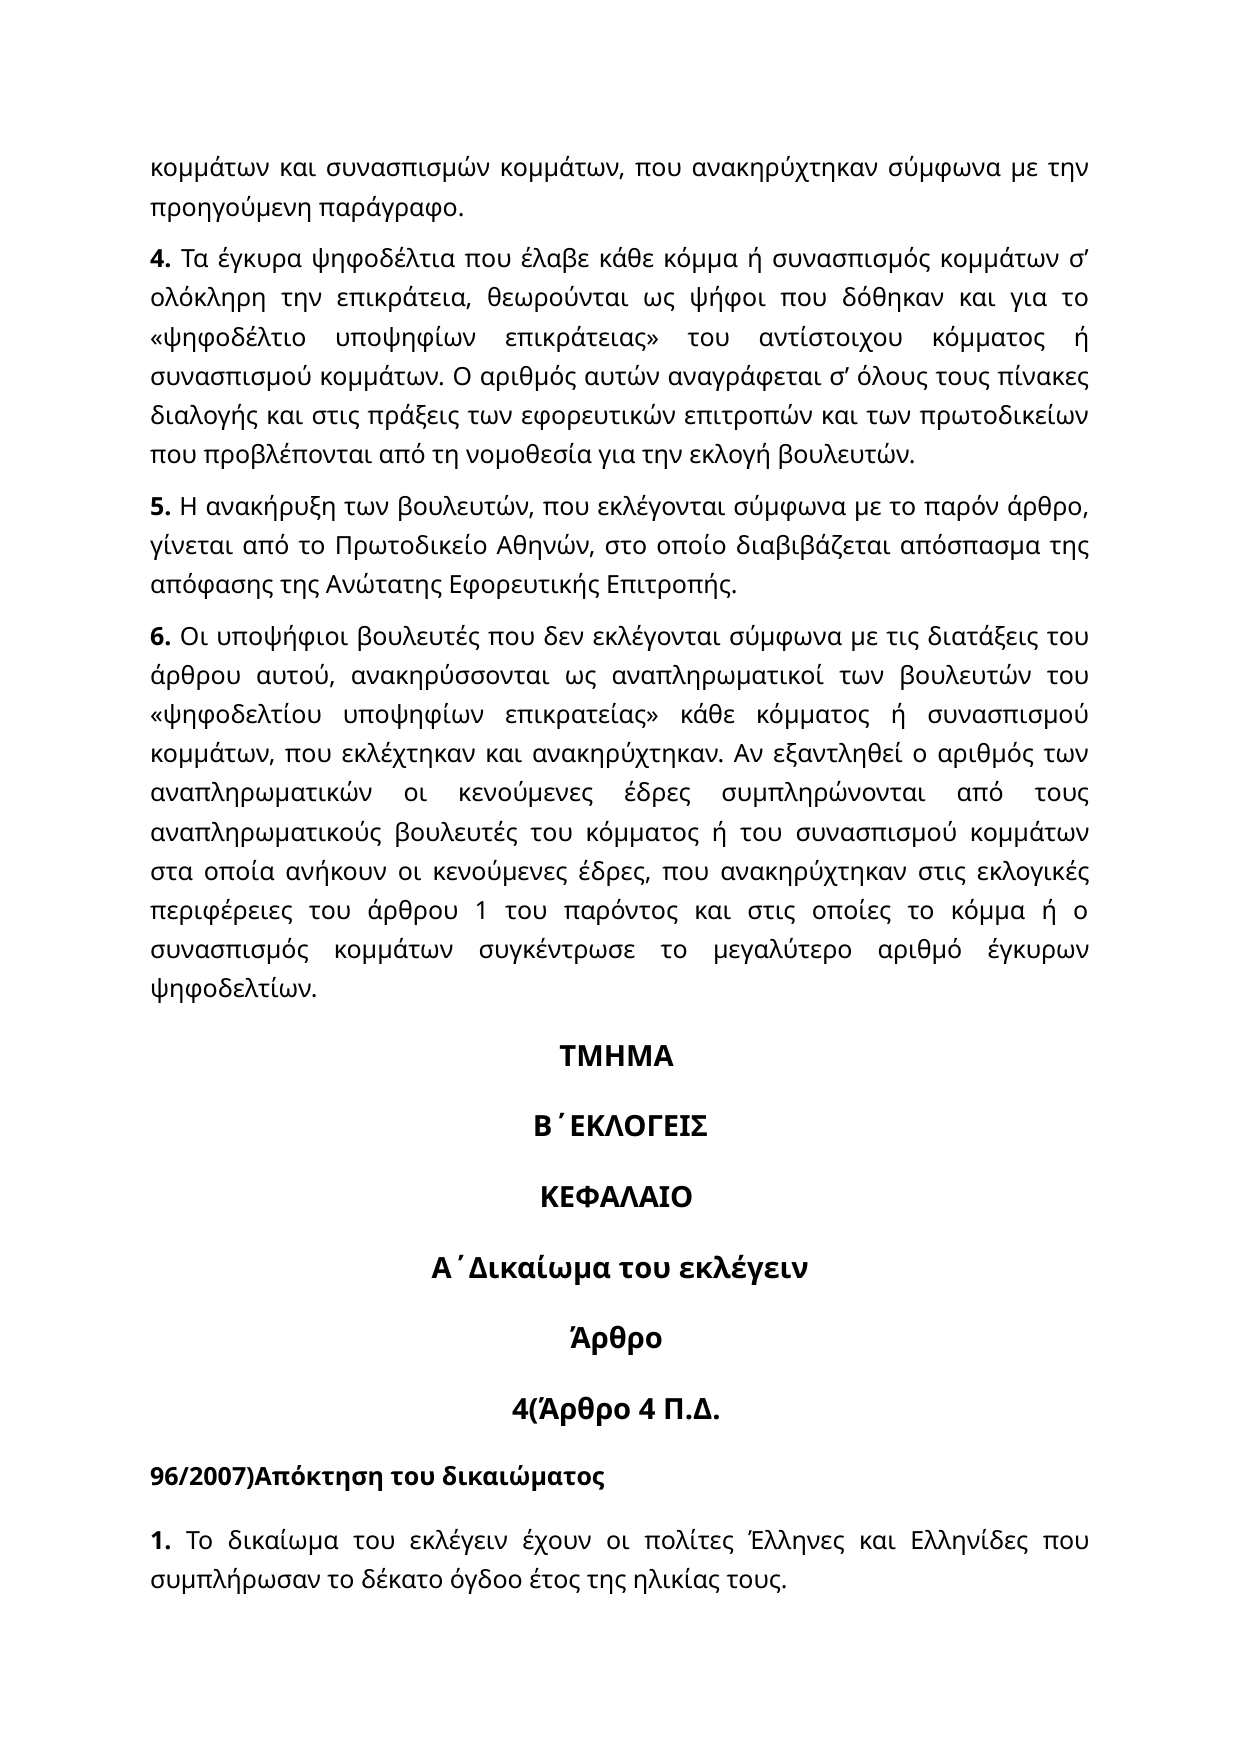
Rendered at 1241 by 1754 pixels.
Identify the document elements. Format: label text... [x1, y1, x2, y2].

text 96/2007)Απόκτηση του δικαιώματος [150, 1459, 1090, 1493]
subtitle 4(Άρθρο 4 Π.Δ. [150, 1388, 1090, 1428]
text κομμάτων και συνασπισμών κομμάτων, που ανακηρύχτηκαν σύμφωνα με την προηγούμενη παράγραφο. [150, 150, 1090, 223]
subtitle Β΄ΕΚΛΟΓΕΙΣ [150, 1106, 1090, 1145]
text 5. Η ανακήρυξη των βουλευτών, που εκλέγονται σύμφωνα με το παρόν άρθρο, γίνεται από το Πρωτοδικείο Αθηνών, στο οποίο διαβιβάζεται απόσπασμα της απόφασης της Ανώτατης Εφορευτικής Επιτροπής. [150, 488, 1090, 601]
subtitle ΤΜΗΜΑ [150, 1035, 1090, 1075]
subtitle Άρθρο [150, 1317, 1090, 1357]
subtitle ΚΕΦΑΛΑΙΟ [150, 1176, 1090, 1216]
text 4. Τα έγκυρα ψηφοδέλτια που έλαβε κάθε κόμμα ή συνασπισμός κομμάτων σ’ ολόκληρη την επικράτεια, θεωρούνται ως ψήφοι που δόθηκαν και για το «ψηφοδέλτιο υποψηφίων επικράτειας» του αντίστοιχου κόμματος ή συνασπισμού κομμάτων. Ο αριθμός αυτών αναγράφεται σ’ όλους τους πίνακες διαλογής και στις πράξεις των εφορευτικών επιτροπών και των πρωτοδικείων που προβλέπονται από τη νομοθεσία για την εκλογή βουλευτών. [150, 241, 1090, 471]
text 1. Το δικαίωμα του εκλέγειν έχουν οι πολίτες Έλληνες και Ελληνίδες που συμπλήρωσαν το δέκατο όγδοο έτος της ηλικίας τους. [150, 1523, 1090, 1596]
subtitle Α΄Δικαίωμα του εκλέγειν [150, 1247, 1090, 1287]
text 6. Οι υποψήφιοι βουλευτές που δεν εκλέγονται σύμφωνα με τις διατάξεις του άρθρου αυτού, ανακηρύσσονται ως αναπληρωματικοί των βουλευτών του «ψηφοδελτίου υποψηφίων επικρατείας» κάθε κόμματος ή συνασπισμού κομμάτων, που εκλέχτηκαν και ανακηρύχτηκαν. Αν εξαντληθεί ο αριθμός των αναπληρωματικών οι κενούμενες έδρες συμπληρώνονται από τους αναπληρωματικούς βουλευτές του κόμματος ή του συνασπισμού κομμάτων στα οποία ανήκουν οι κενούμενες έδρες, που ανακηρύχτηκαν στις εκλογικές περιφέρειες του άρθρου 1 του παρόντος και στις οποίες το κόμμα ή ο συνασπισμός κομμάτων συγκέντρωσε το μεγαλύτερο αριθμό έγκυρων ψηφοδελτίων. [150, 618, 1090, 1005]
